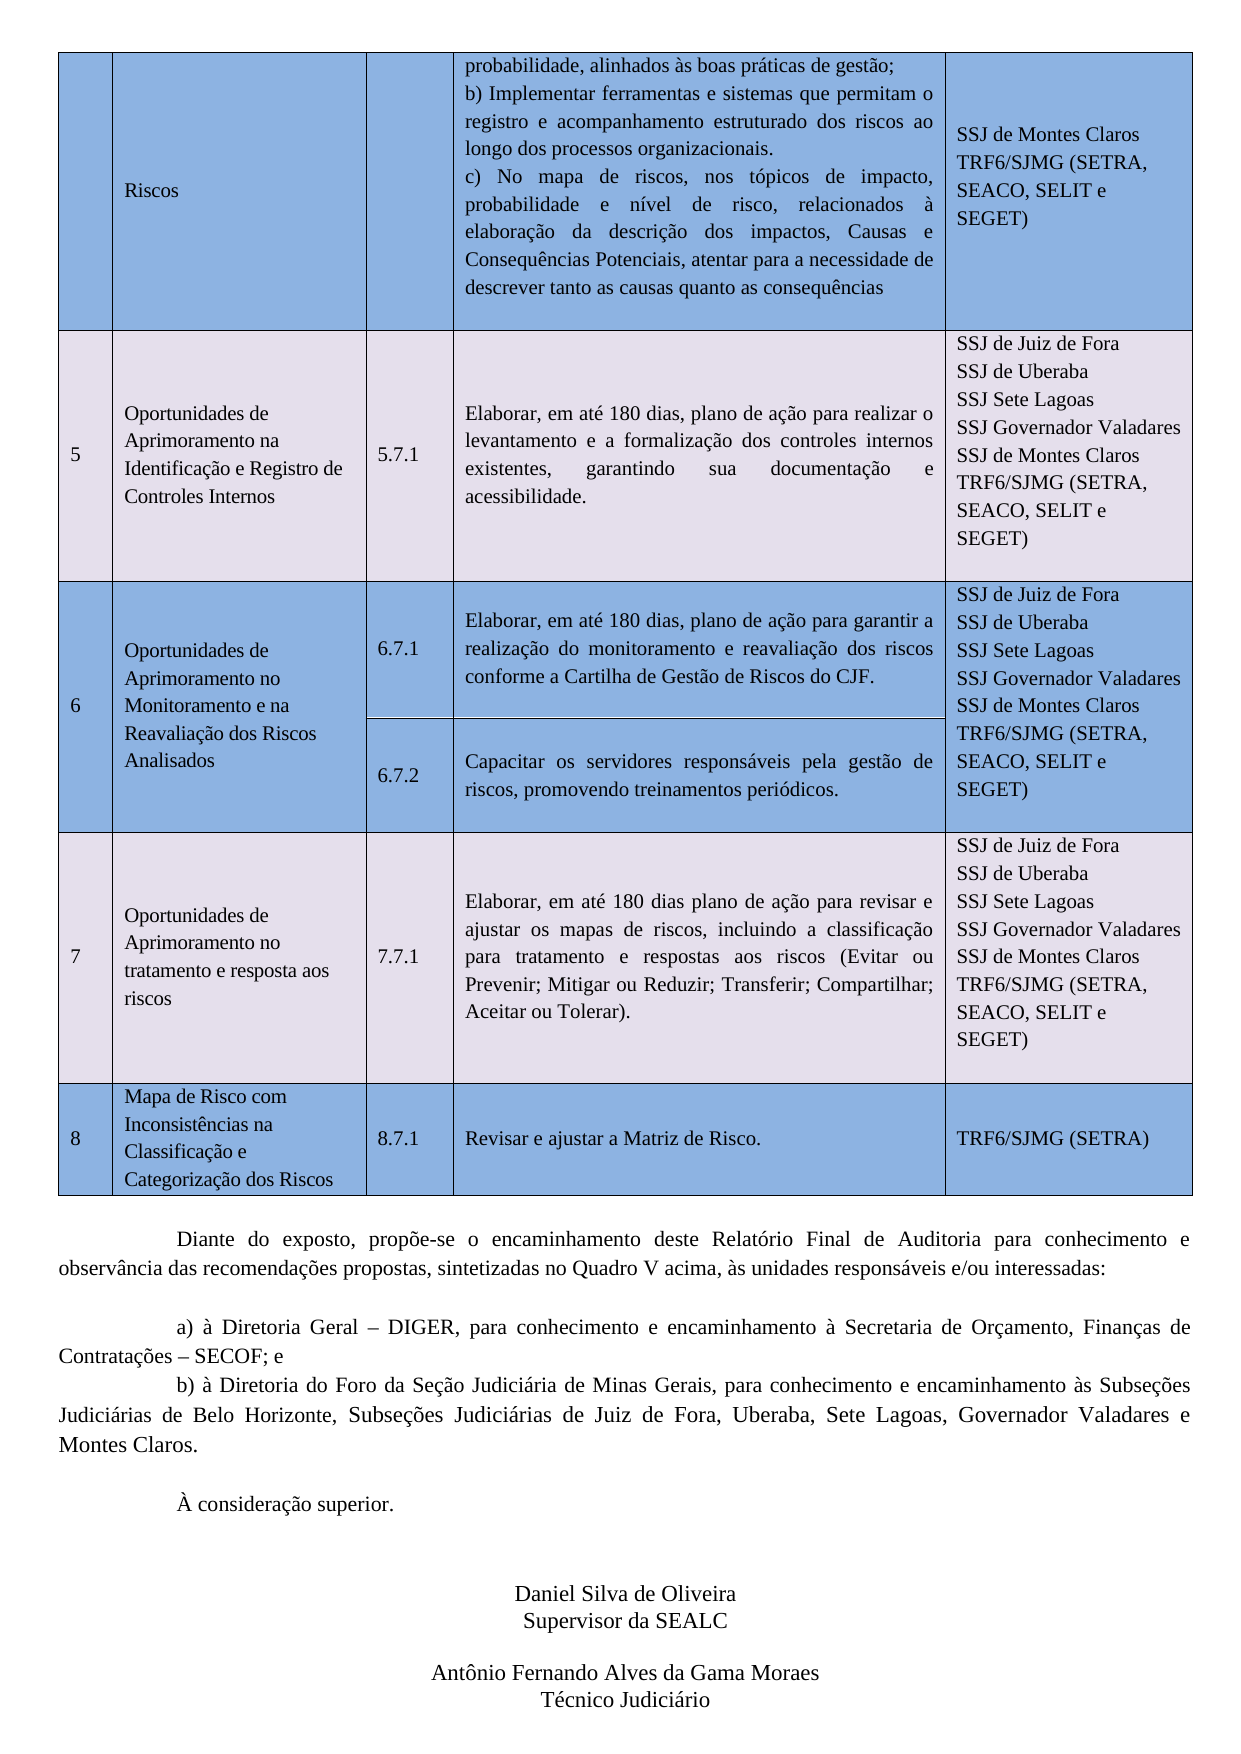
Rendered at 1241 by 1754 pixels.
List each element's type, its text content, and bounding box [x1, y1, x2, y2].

table_cell SSJ de Juiz de Fora SSJ de Uberaba SSJ Sete Lagoas SSJ Governador Valadares SSJ de Montes Claros TRF6/SJMG (SETRA, SEACO, SELIT e SEGET) [946, 833, 1192, 1083]
text Supervisor da SEALC [58, 1607, 1192, 1633]
text Daniel Silva de Oliveira [58, 1580, 1192, 1607]
table_cell [367, 53, 453, 330]
table_cell [59, 53, 112, 330]
table_cell Elaborar, em até 180 dias, plano de ação para garantir a realização do monitoramento e reavaliação dos riscos conforme a Cartilha de Gestão de Riscos do CJF. [454, 582, 945, 717]
table_cell 6 [59, 582, 112, 832]
table_cell 6.7.1 [367, 582, 453, 717]
text a) à Diretoria Geral – DIGER, para conhecimento e encaminhamento à Secretaria de Orçamento, Finanças de Contratações – SECOF; e [58, 1314, 1192, 1368]
text b) à Diretoria do Foro da Seção Judiciária de Minas Gerais, para conhecimento e encaminhamento às Subseções Judiciárias de Belo Horizonte, Subseções Judiciárias de Juiz de Fora, Uberaba, Sete Lagoas, Governador Valadares e Montes Claros. [58, 1372, 1192, 1457]
table_cell Oportunidades de Aprimoramento no Monitoramento e na Reavaliação dos Riscos Analisados [113, 582, 366, 832]
table_cell probabilidade, alinhados às boas práticas de gestão; b) Implementar ferramentas e sistemas que permitam o registro e acompanhamento estruturado dos riscos ao longo dos processos organizacionais. c) No mapa de riscos, nos tópicos de impacto, probabilidade e nível de risco, relacionados à elaboração da descrição dos impactos, Causas e Consequências Potenciais, atentar para a necessidade de descrever tanto as causas quanto as consequências [454, 53, 945, 330]
text À consideração superior. [58, 1491, 1192, 1516]
text Diante do exposto, propõe-se o encaminhamento deste Relatório Final de Auditoria para conhecimento e observância das recomendações propostas, sintetizadas no Quadro V acima, às unidades responsáveis e/ou interessadas: [58, 1226, 1192, 1281]
table_cell SSJ de Juiz de Fora SSJ de Uberaba SSJ Sete Lagoas SSJ Governador Valadares SSJ de Montes Claros TRF6/SJMG (SETRA, SEACO, SELIT e SEGET) [946, 331, 1192, 581]
table_cell Riscos [113, 53, 366, 330]
table_cell Elaborar, em até 180 dias, plano de ação para realizar o levantamento e a formalização dos controles internos existentes, garantindo sua documentação e acessibilidade. [454, 331, 945, 581]
table_cell 7.7.1 [367, 833, 453, 1083]
text Antônio Fernando Alves da Gama Moraes [58, 1659, 1192, 1686]
table_cell Capacitar os servidores responsáveis pela gestão de riscos, promovendo treinamentos periódicos. [454, 719, 945, 832]
table_cell Elaborar, em até 180 dias plano de ação para revisar e ajustar os mapas de riscos, incluindo a classificação para tratamento e respostas aos riscos (Evitar ou Prevenir; Mitigar ou Reduzir; Transferir; Compartilhar; Aceitar ou Tolerar). [454, 833, 945, 1083]
table_cell TRF6/SJMG (SETRA) [946, 1084, 1192, 1195]
table_cell SSJ de Montes Claros TRF6/SJMG (SETRA, SEACO, SELIT e SEGET) [946, 53, 1192, 330]
table_cell 7 [59, 833, 112, 1083]
table_cell Revisar e ajustar a Matriz de Risco. [454, 1084, 945, 1195]
table_cell 8.7.1 [367, 1084, 453, 1195]
table_cell 5 [59, 331, 112, 581]
table_cell 5.7.1 [367, 331, 453, 581]
table_cell Oportunidades de Aprimoramento no tratamento e resposta aos riscos [113, 833, 366, 1083]
table_cell 8 [59, 1084, 112, 1195]
table_cell 6.7.2 [367, 719, 453, 832]
table_cell Oportunidades de Aprimoramento na Identificação e Registro de Controles Internos [113, 331, 366, 581]
table_cell SSJ de Juiz de Fora SSJ de Uberaba SSJ Sete Lagoas SSJ Governador Valadares SSJ de Montes Claros TRF6/SJMG (SETRA, SEACO, SELIT e SEGET) [946, 582, 1192, 832]
text Técnico Judiciário [58, 1686, 1192, 1712]
table_cell Mapa de Risco com Inconsistências na Classificação e Categorização dos Riscos [113, 1084, 366, 1195]
